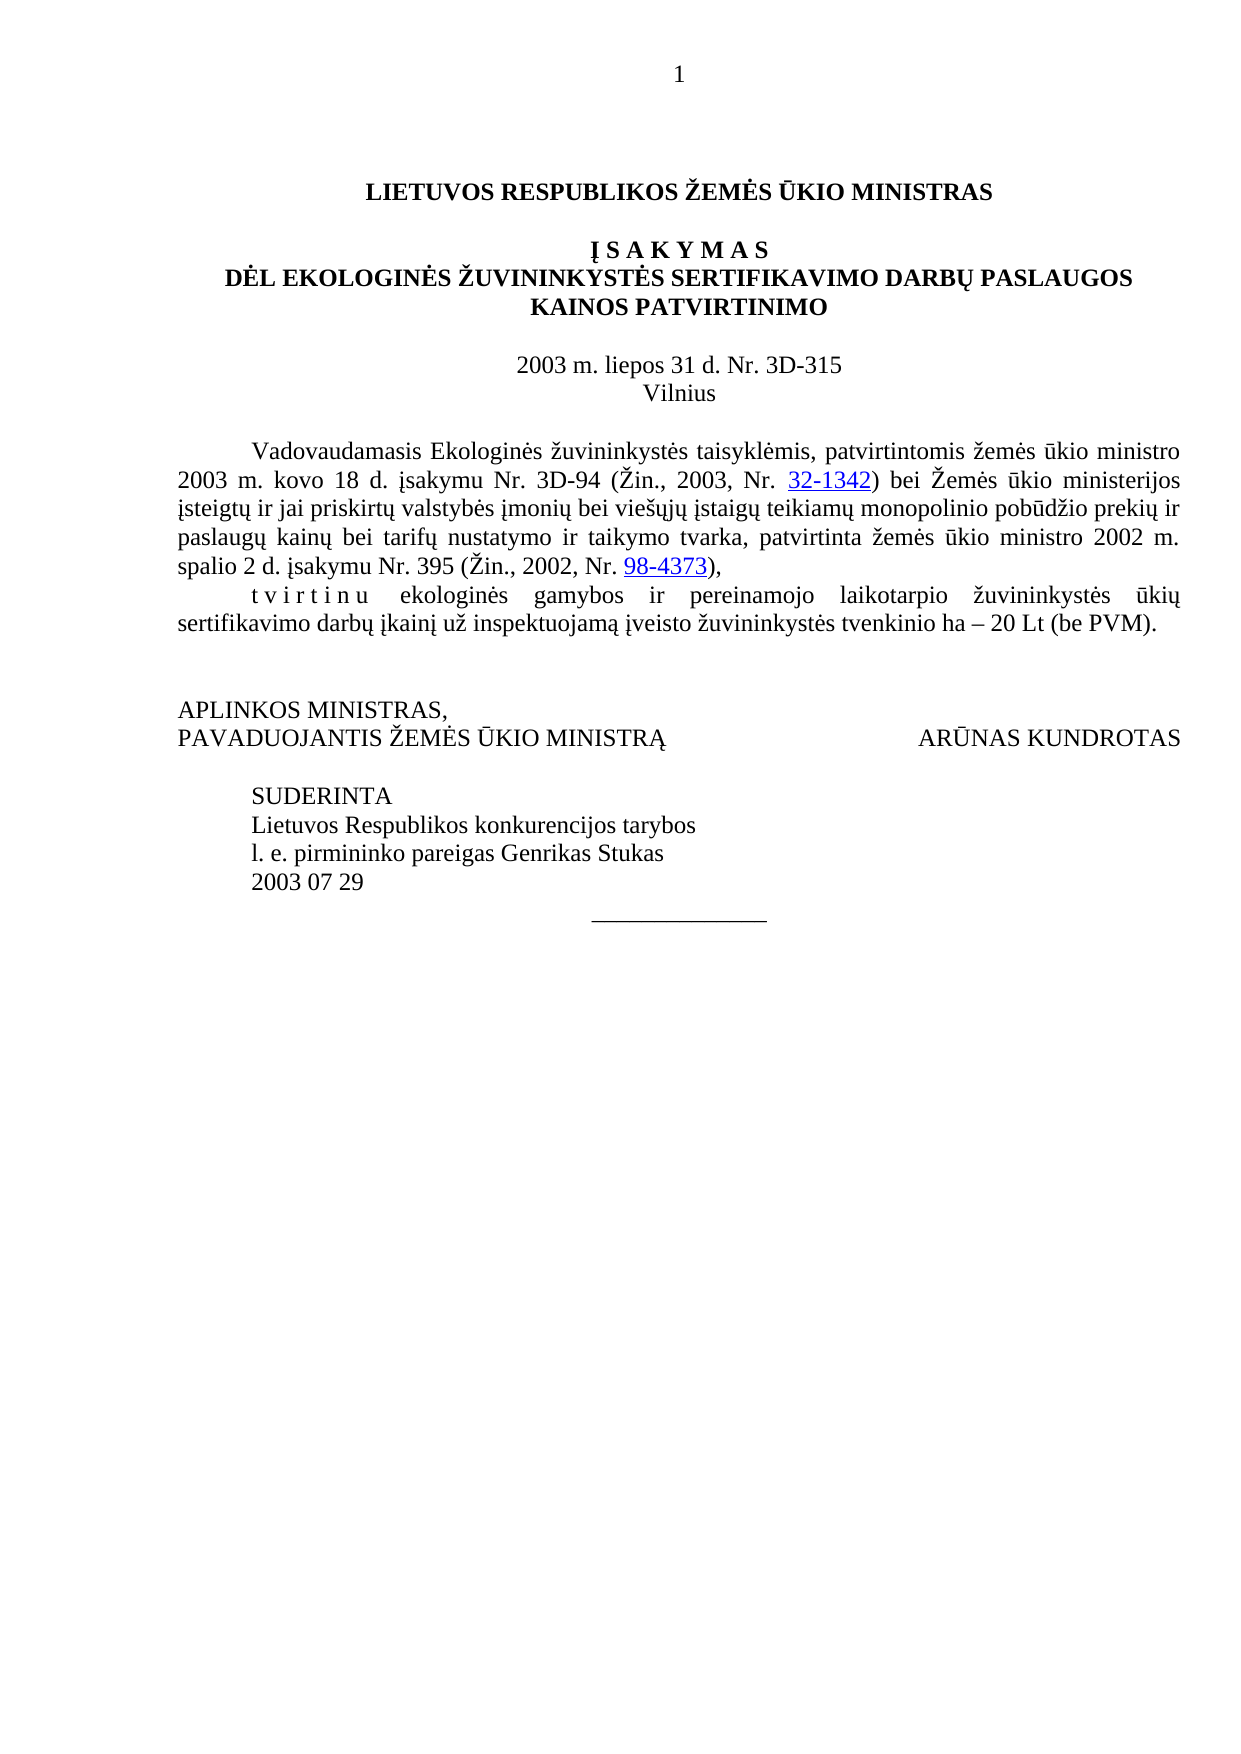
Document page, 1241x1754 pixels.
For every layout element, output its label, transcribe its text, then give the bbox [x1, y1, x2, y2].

text Vadovaudamasis Ekologinės žuvininkystės taisyklėmis, patvirtintomis žemės ūkio ministro 2003 m. kovo 18 d. įsakymu Nr. 3D-94 (Žin., 2003, Nr. 32-1342) bei Žemės ūkio ministerijos įsteigtų ir jai priskirtų valstybės įmonių bei viešųjų įstaigų teikiamų monopolinio pobūdžio prekių ir paslaugų kainų bei tarifų nustatymo ir taikymo tvarka, patvirtinta žemės ūkio ministro 2002 m. spalio 2 d. įsakymu Nr. 395 (Žin., 2002, Nr. 98-4373), [177, 436, 1181, 580]
text 2003 07 29 [177, 867, 1181, 896]
text 2003 m. liepos 31 d. Nr. 3D-315 [177, 350, 1181, 378]
text DĖL EKOLOGINĖS ŽUVININKYSTĖS SERTIFIKAVIMO DARBŲ PASLAUGOS KAINOS PATVIRTINIMO [177, 263, 1181, 321]
text Lietuvos Respublikos konkurencijos tarybos [177, 810, 1181, 838]
text tvirtinu ekologinės gamybos ir pereinamojo laikotarpio žuvininkystės ūkių sertifikavimo darbų įkainį už inspektuojamą įveisto žuvininkystės tvenkinio ha – 20 Lt (be PVM). [177, 580, 1181, 637]
text APLINKOS MINISTRAS, [177, 695, 1181, 723]
text Vilnius [177, 378, 1181, 407]
text l. e. pirmininko pareigas Genrikas Stukas [177, 838, 1181, 867]
text PAVADUOJANTIS ŽEMĖS ŪKIO MINISTRĄ ARŪNAS KUNDROTAS [177, 723, 1181, 752]
text LIETUVOS RESPUBLIKOS ŽEMĖS ŪKIO MINISTRAS [177, 177, 1181, 206]
text SUDERINTA [177, 781, 1181, 810]
text ______________ [177, 896, 1181, 925]
text Į S A K Y M A S [177, 235, 1181, 263]
